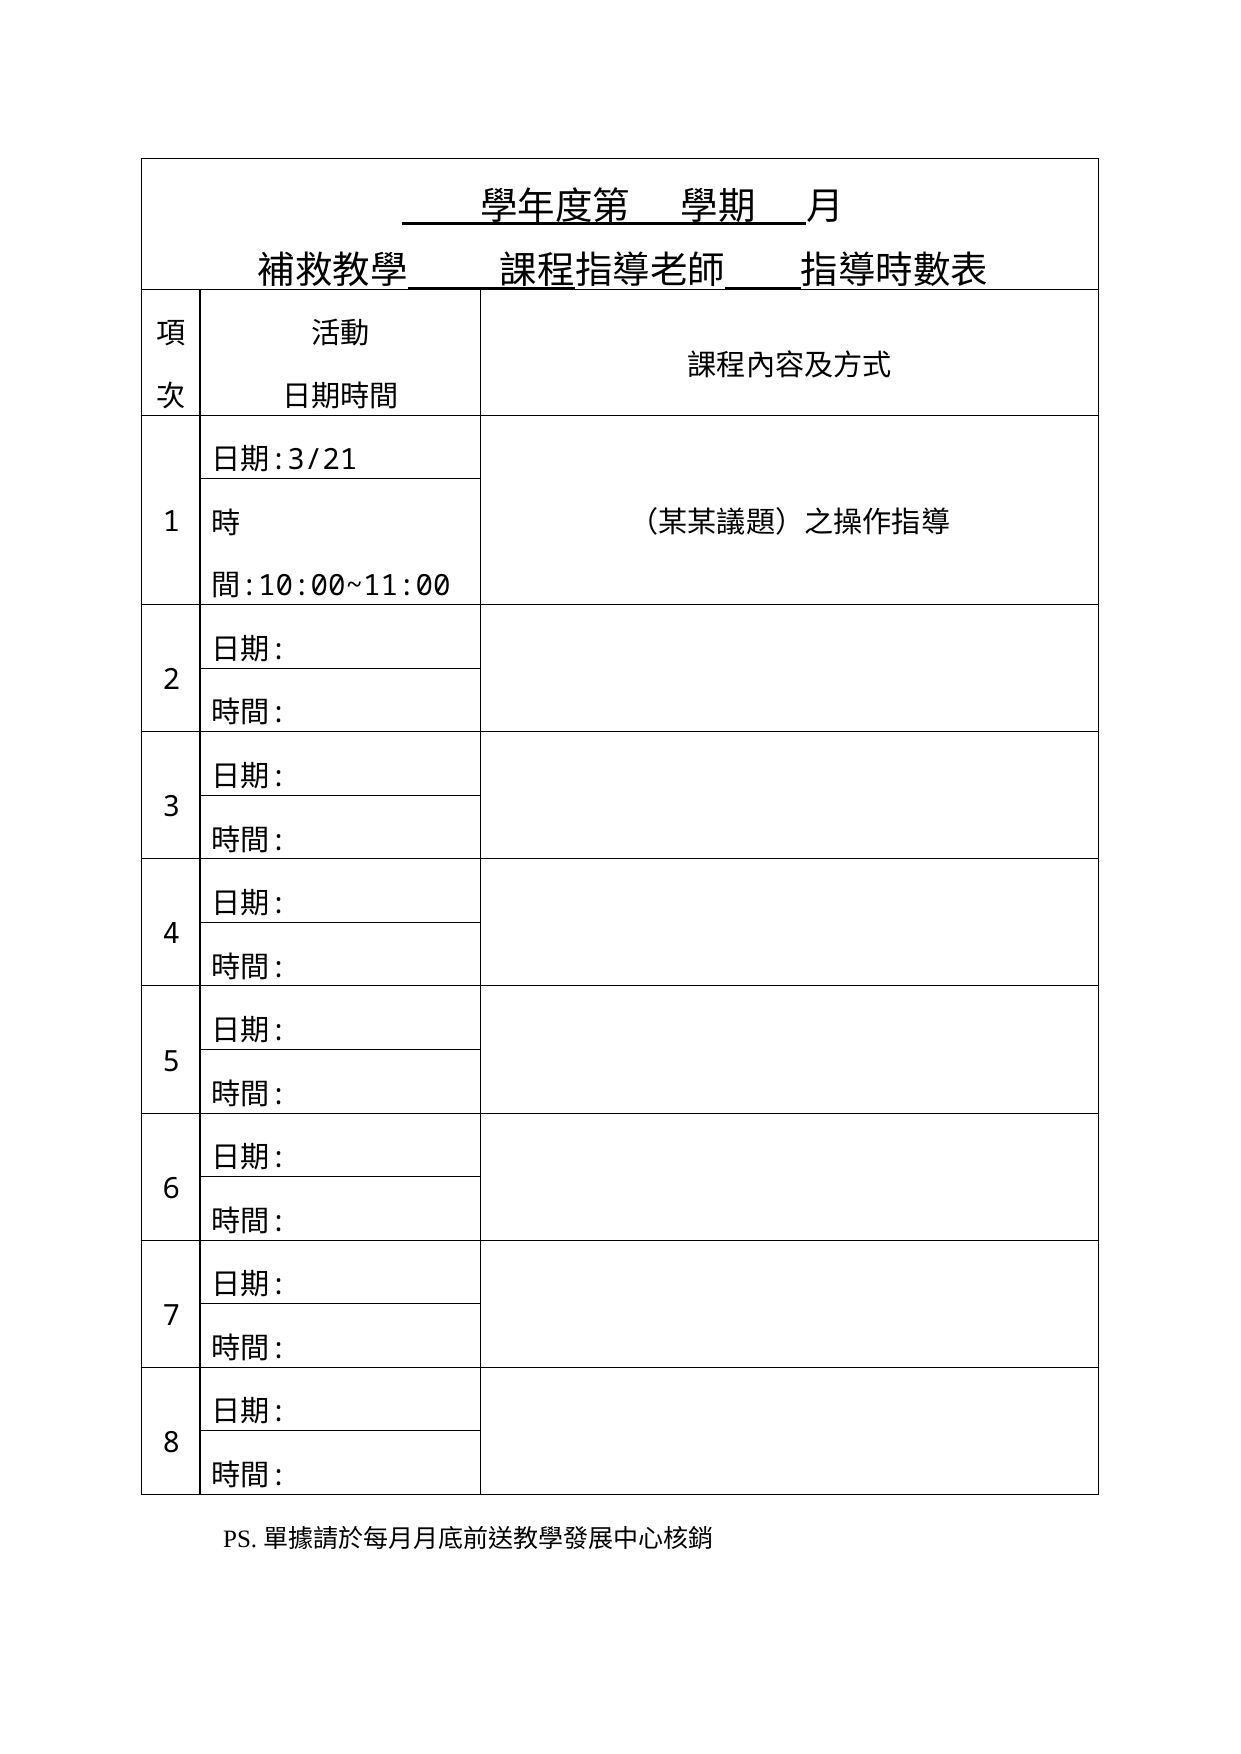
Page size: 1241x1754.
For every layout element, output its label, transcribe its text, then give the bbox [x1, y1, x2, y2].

table_cell [481, 605, 1098, 731]
table_cell 時間:10:00~11:00 [201, 479, 480, 604]
table_cell 日期:3/21 [201, 416, 480, 478]
table_cell 8 [142, 1368, 199, 1494]
table_cell 日期: [201, 1241, 480, 1303]
table_cell 日期: [201, 859, 480, 922]
table_cell [481, 1114, 1098, 1239]
table_cell 時間: [201, 1177, 480, 1239]
table_cell （某某議題）之操作指導 [481, 416, 1098, 604]
text PS. 單據請於每月月底前送教學發展中心核銷 [223, 1495, 1053, 1557]
table_header 學年度第 學期 月 補救教學 課程指導老師 指導時數表 [142, 159, 1098, 288]
table_cell 4 [142, 859, 199, 985]
table_cell 活動 日期時間 [201, 290, 480, 414]
table_cell 時間: [201, 1050, 480, 1112]
table_cell [481, 986, 1098, 1112]
table_cell [481, 732, 1098, 858]
table_cell 日期: [201, 605, 480, 668]
table_cell 時間: [201, 923, 480, 985]
table_cell [481, 859, 1098, 985]
table_cell 日期: [201, 1368, 480, 1430]
table_cell 6 [142, 1114, 199, 1239]
table_cell 日期: [201, 732, 480, 795]
table_cell 7 [142, 1241, 199, 1367]
table_cell 3 [142, 732, 199, 858]
table_cell 日期: [201, 1114, 480, 1176]
table_cell [481, 1241, 1098, 1367]
table_cell 課程內容及方式 [481, 290, 1098, 414]
table_cell 時間: [201, 669, 480, 731]
table_cell 日期: [201, 986, 480, 1049]
table_cell 時間: [201, 1304, 480, 1367]
table_cell 2 [142, 605, 199, 731]
table_cell 5 [142, 986, 199, 1112]
table_cell 項 次 [142, 290, 199, 414]
table_cell 時間: [201, 796, 480, 858]
table_cell 1 [142, 416, 199, 604]
table_cell [481, 1368, 1098, 1494]
table_cell 時間: [201, 1431, 480, 1494]
